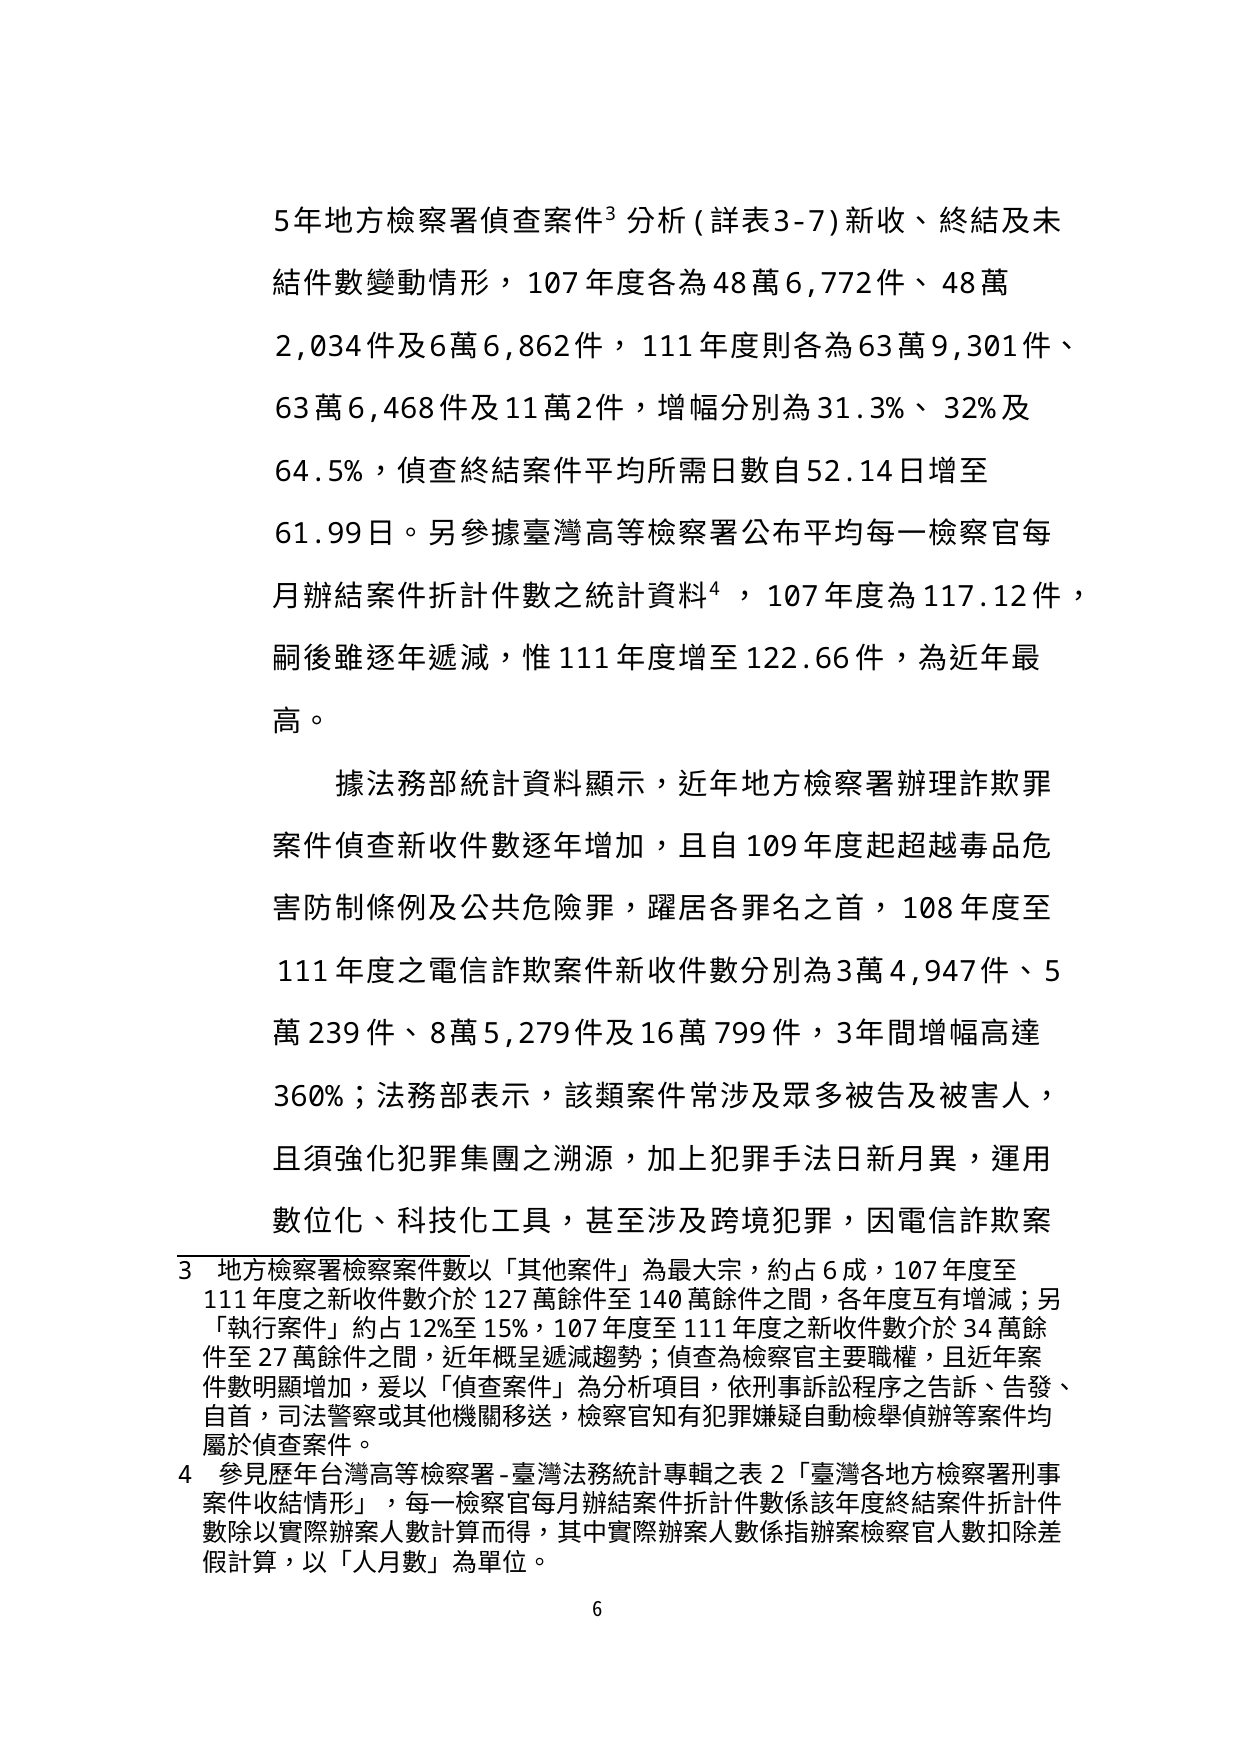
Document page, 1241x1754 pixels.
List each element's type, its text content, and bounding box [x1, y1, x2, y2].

text 據法務部統計資料顯示，近年地方檢察署辦理詐欺罪案件偵查新收件數逐年增加，且自109年度起超越毒品危害防制條例及公共危險罪，躍居各罪名之首，108年度至111年度之電信詐欺案件新收件數分別為3萬4,947件、5萬239件、8萬5,279件及16萬799件，3年間增幅高達360%；法務部表示，該類案件常涉及眾多被告及被害人，且須強化犯罪集團之溯源，加上犯罪手法日新月異，運用數位化、科技化工具，甚至涉及跨境犯罪，因電信詐欺案 [266, 740, 1063, 1240]
text 法院組織法第60條規定，檢察官之職權包含實施偵查、提起公訴、實行公訴、協助自訴、擔當自訴、指揮刑事裁判之執行及其他法令所定職務之執行。111年度各級檢察機關各類檢察案件新收件數達257萬1,366件，其中地方檢察署為233萬7,325件，占比約90.9%；進一步以近5年地方檢察署偵查案件分析(詳表3-7)新收、終結及未結件數變動情形，107年度各為48萬6,772件、48萬2,034件及6萬6,862件，111年度則各為63萬9,301件、63萬6,468件及11萬2件，增幅分別為31.3%、32%及64.5%，偵查終結案件平均所需日數自52.14日增至61.99日。另參據臺灣高等檢察署公布平均每一檢察官每月辦結案件折計件數之統計資料，107年度為117.12件，嗣後雖逐年遞減，惟111年度增至122.66件，為近年最高。 [266, 177, 1063, 740]
text 參見歷年台灣高等檢察署-臺灣法務統計專輯之表2「臺灣各地方檢察署刑事案件收結情形」，每一檢察官每月辦結案件折計件數係該年度終結案件折計件數除以實際辦案人數計算而得，其中實際辦案人數係指辦案檢察官人數扣除差假計算，以「人月數」為單位。 [177, 1460, 1063, 1577]
text 地方檢察署檢察案件數以「其他案件」為最大宗，約占6成，107年度至111年度之新收件數介於127萬餘件至140萬餘件之間，各年度互有增減；另「執行案件」約占12%至15%，107年度至111年度之新收件數介於34萬餘件至27萬餘件之間，近年概呈遞減趨勢；偵查為檢察官主要職權，且近年案件數明顯增加，爰以「偵查案件」為分析項目，依刑事訴訟程序之告訴、告發、自首，司法警察或其他機關移送，檢察官知有犯罪嫌疑自動檢舉偵辦等案件均屬於偵查案件。 [177, 1256, 1063, 1460]
